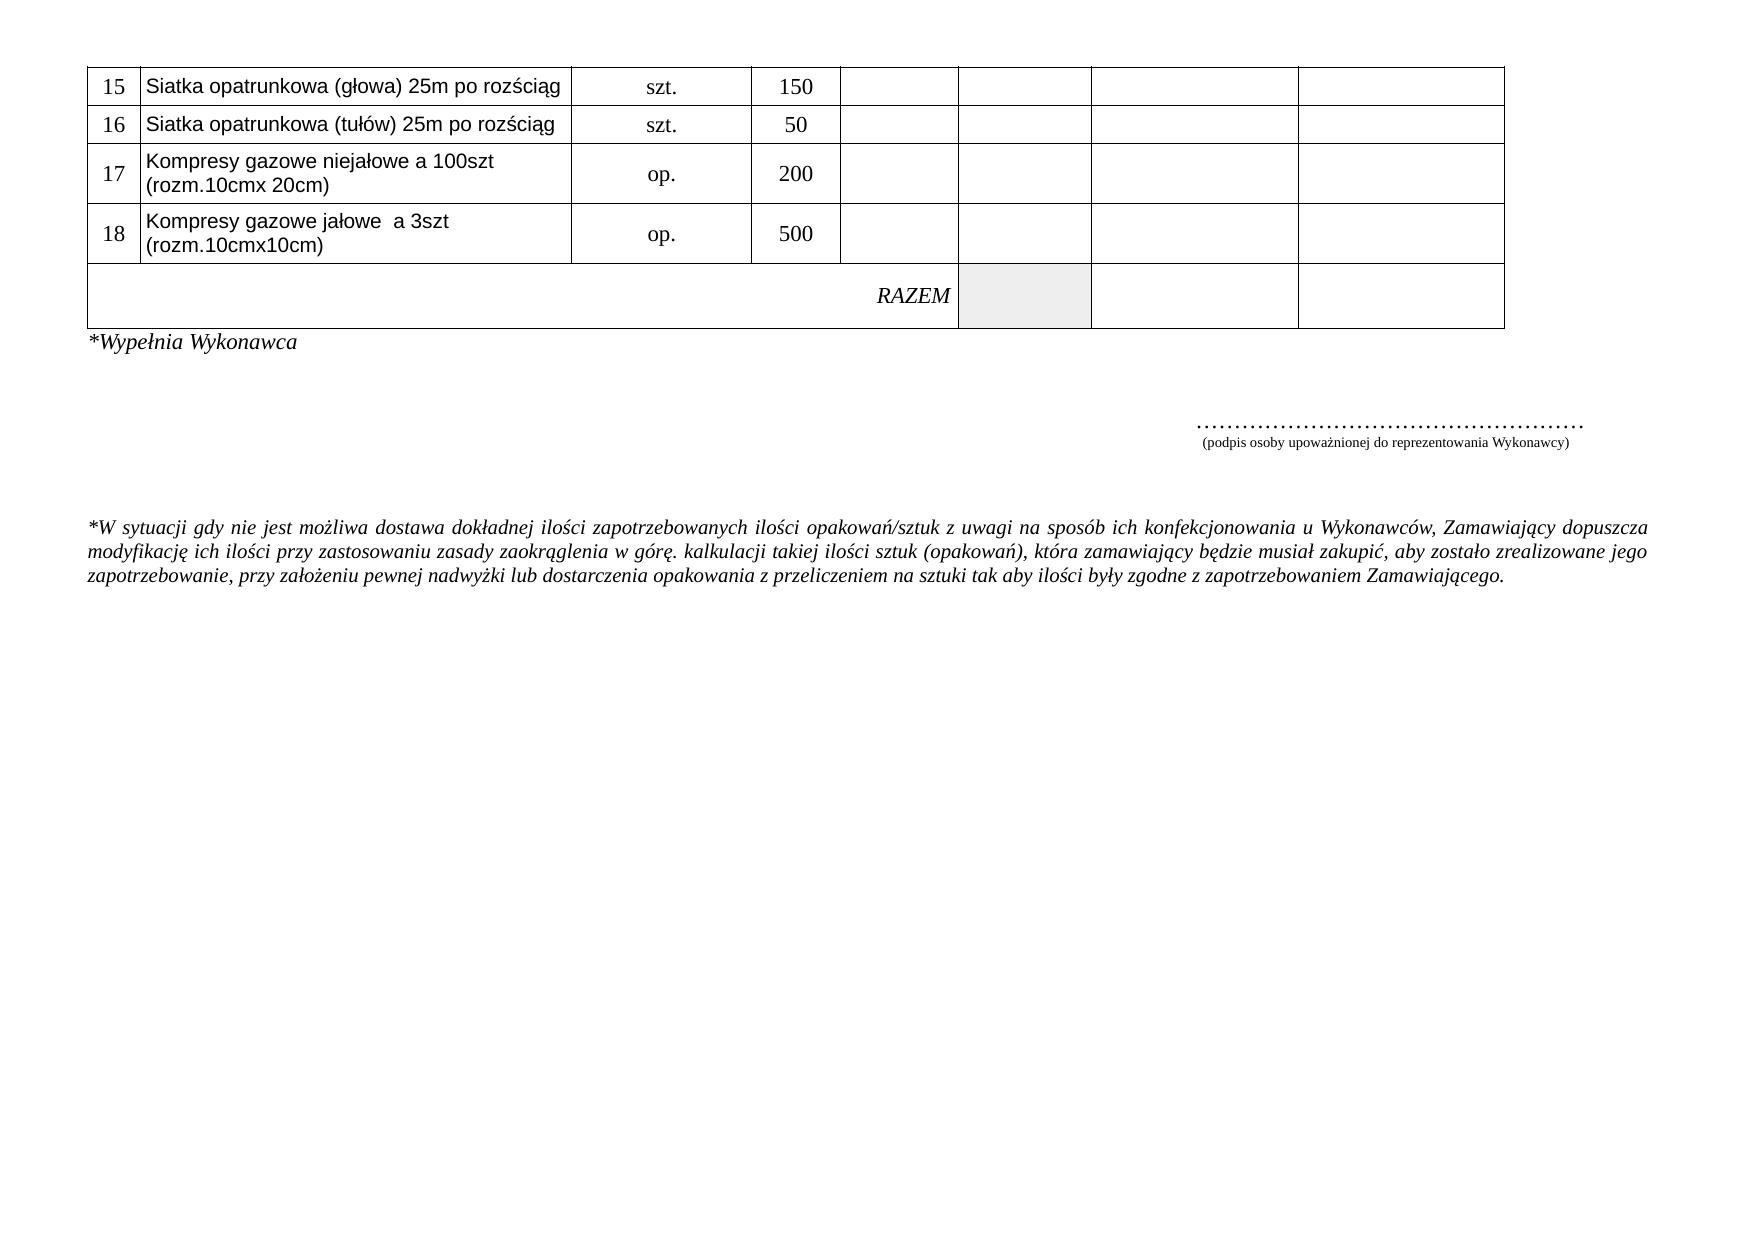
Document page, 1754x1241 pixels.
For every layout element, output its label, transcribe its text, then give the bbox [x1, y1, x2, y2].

table_cell op. [572, 144, 751, 203]
table_cell szt. [572, 106, 751, 143]
table_cell [841, 68, 958, 105]
table_cell [1299, 106, 1504, 143]
table_cell [1299, 144, 1504, 203]
table_cell [959, 264, 1091, 328]
table_cell Siatka opatrunkowa (głowa) 25m po rozściąg [141, 68, 571, 105]
text (podpis osoby upoważnionej do reprezentowania Wykonawcy) [87, 433, 1652, 450]
table_cell [959, 144, 1091, 203]
text …………………………………………… [87, 407, 1652, 433]
table_cell 150 [752, 68, 840, 105]
table_cell Siatka opatrunkowa (tułów) 25m po rozściąg [141, 106, 571, 143]
table_cell 200 [752, 144, 840, 203]
table_cell szt. [572, 68, 751, 105]
table_cell [959, 106, 1091, 143]
table_cell RAZEM [88, 264, 958, 328]
text *Wypełnia Wykonawca [87, 328, 1652, 354]
table_cell [841, 144, 958, 203]
table_cell 18 [88, 204, 140, 263]
table_cell [1299, 68, 1504, 105]
table_cell 50 [752, 106, 840, 143]
table_cell [1299, 204, 1504, 263]
table_cell [959, 68, 1091, 105]
table_cell [841, 204, 958, 263]
table_cell op. [572, 204, 751, 263]
table_cell Kompresy gazowe jałowe a 3szt (rozm.10cmx10cm) [141, 204, 571, 263]
table_cell 16 [88, 106, 140, 143]
text *W sytuacji gdy nie jest możliwa dostawa dokładnej ilości zapotrzebowanych ilości opakowań/sztuk z uwagi na sposób ich konfekcjonowania u Wykonawców, Zamawiający dopuszcza modyfikację ich ilości przy zastosowaniu zasady zaokrąglenia w górę. kalkulacji takiej ilości sztuk (opakowań), która zamawiający będzie musiał zakupić, aby zostało zrealizowane jego zapotrzebowanie, przy założeniu pewnej nadwyżki lub dostarczenia opakowania z przeliczeniem na sztuki tak aby ilości były zgodne z zapotrzebowaniem Zamawiającego. [87, 515, 1652, 587]
table_cell 17 [88, 144, 140, 203]
table_cell [1092, 144, 1298, 203]
table_cell 500 [752, 204, 840, 263]
table_cell [1092, 204, 1298, 263]
table_cell [1092, 264, 1298, 328]
table_cell [841, 106, 958, 143]
table_cell [959, 204, 1091, 263]
table_cell [1092, 106, 1298, 143]
table_cell [1092, 68, 1298, 105]
table_cell [1299, 264, 1504, 328]
table_cell 15 [88, 68, 140, 105]
table_cell Kompresy gazowe niejałowe a 100szt (rozm.10cmx 20cm) [141, 144, 571, 203]
